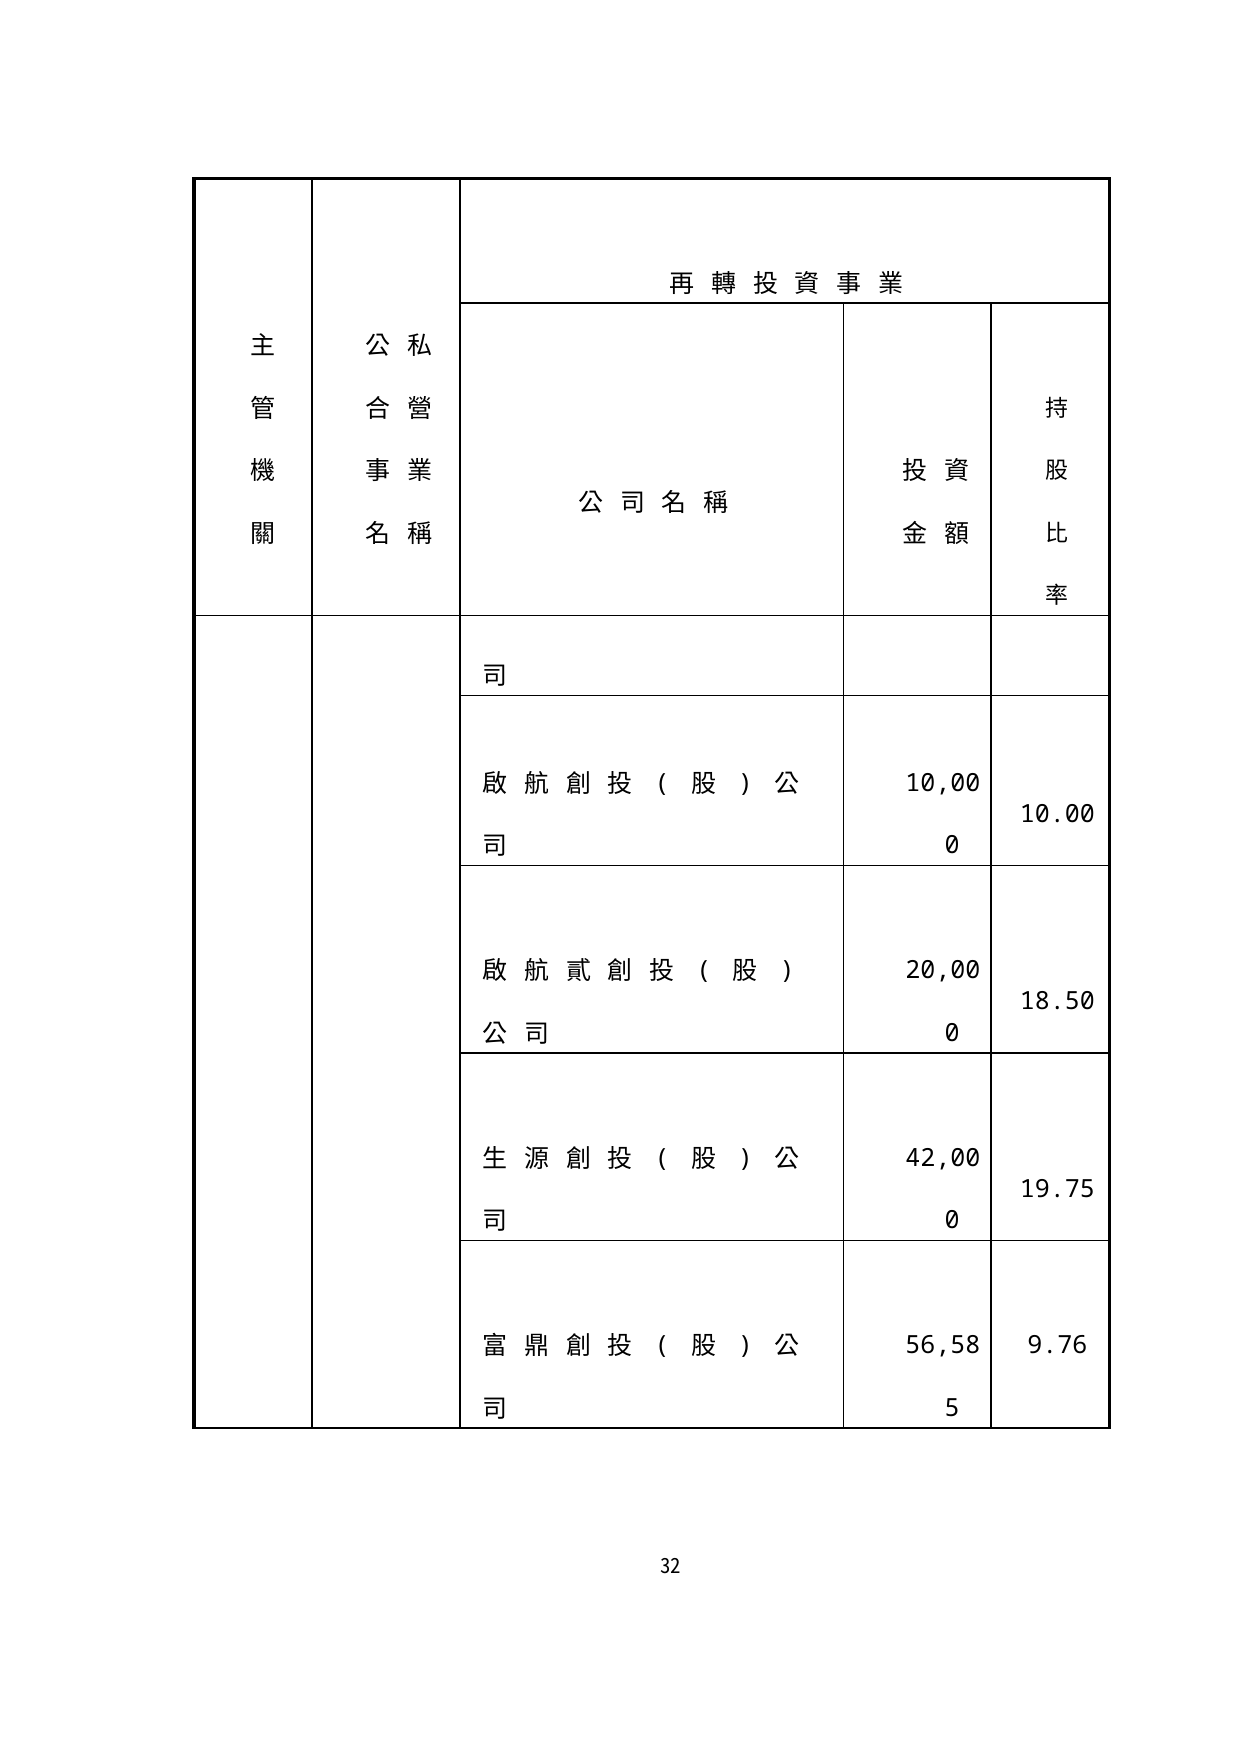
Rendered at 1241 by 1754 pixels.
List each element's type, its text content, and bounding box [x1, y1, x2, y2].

table_cell 10.00 [992, 696, 1108, 865]
table_cell 42,000 [844, 1054, 990, 1240]
table_cell [844, 616, 990, 695]
table_cell 生源創投(股)公司 [461, 1054, 843, 1240]
table_cell 19.75 [992, 1054, 1108, 1240]
table_cell 10,000 [844, 696, 990, 865]
table_cell 啟航貳創投(股)公司 [461, 866, 843, 1052]
table_cell [313, 616, 459, 1427]
table_cell 富鼎創投(股)公司 [461, 1241, 843, 1427]
table_cell 啟航創投(股)公司 [461, 696, 843, 865]
table_cell 持股比率 [992, 304, 1108, 615]
table_cell [992, 616, 1108, 695]
table_cell 9.76 [992, 1241, 1108, 1427]
table_cell 20,000 [844, 866, 990, 1052]
table_cell 56,585 [844, 1241, 990, 1427]
table_header 公私合營 事業名稱 [313, 180, 459, 615]
table_cell [196, 616, 311, 1427]
table_cell 公司名稱 [461, 304, 843, 615]
table_cell 司 [461, 616, 843, 695]
table_header 主管 機關 [196, 180, 311, 615]
table_cell 投資金額 [844, 304, 990, 615]
table_cell 18.50 [992, 866, 1108, 1052]
table_header 再轉投資事業 [461, 180, 1108, 302]
